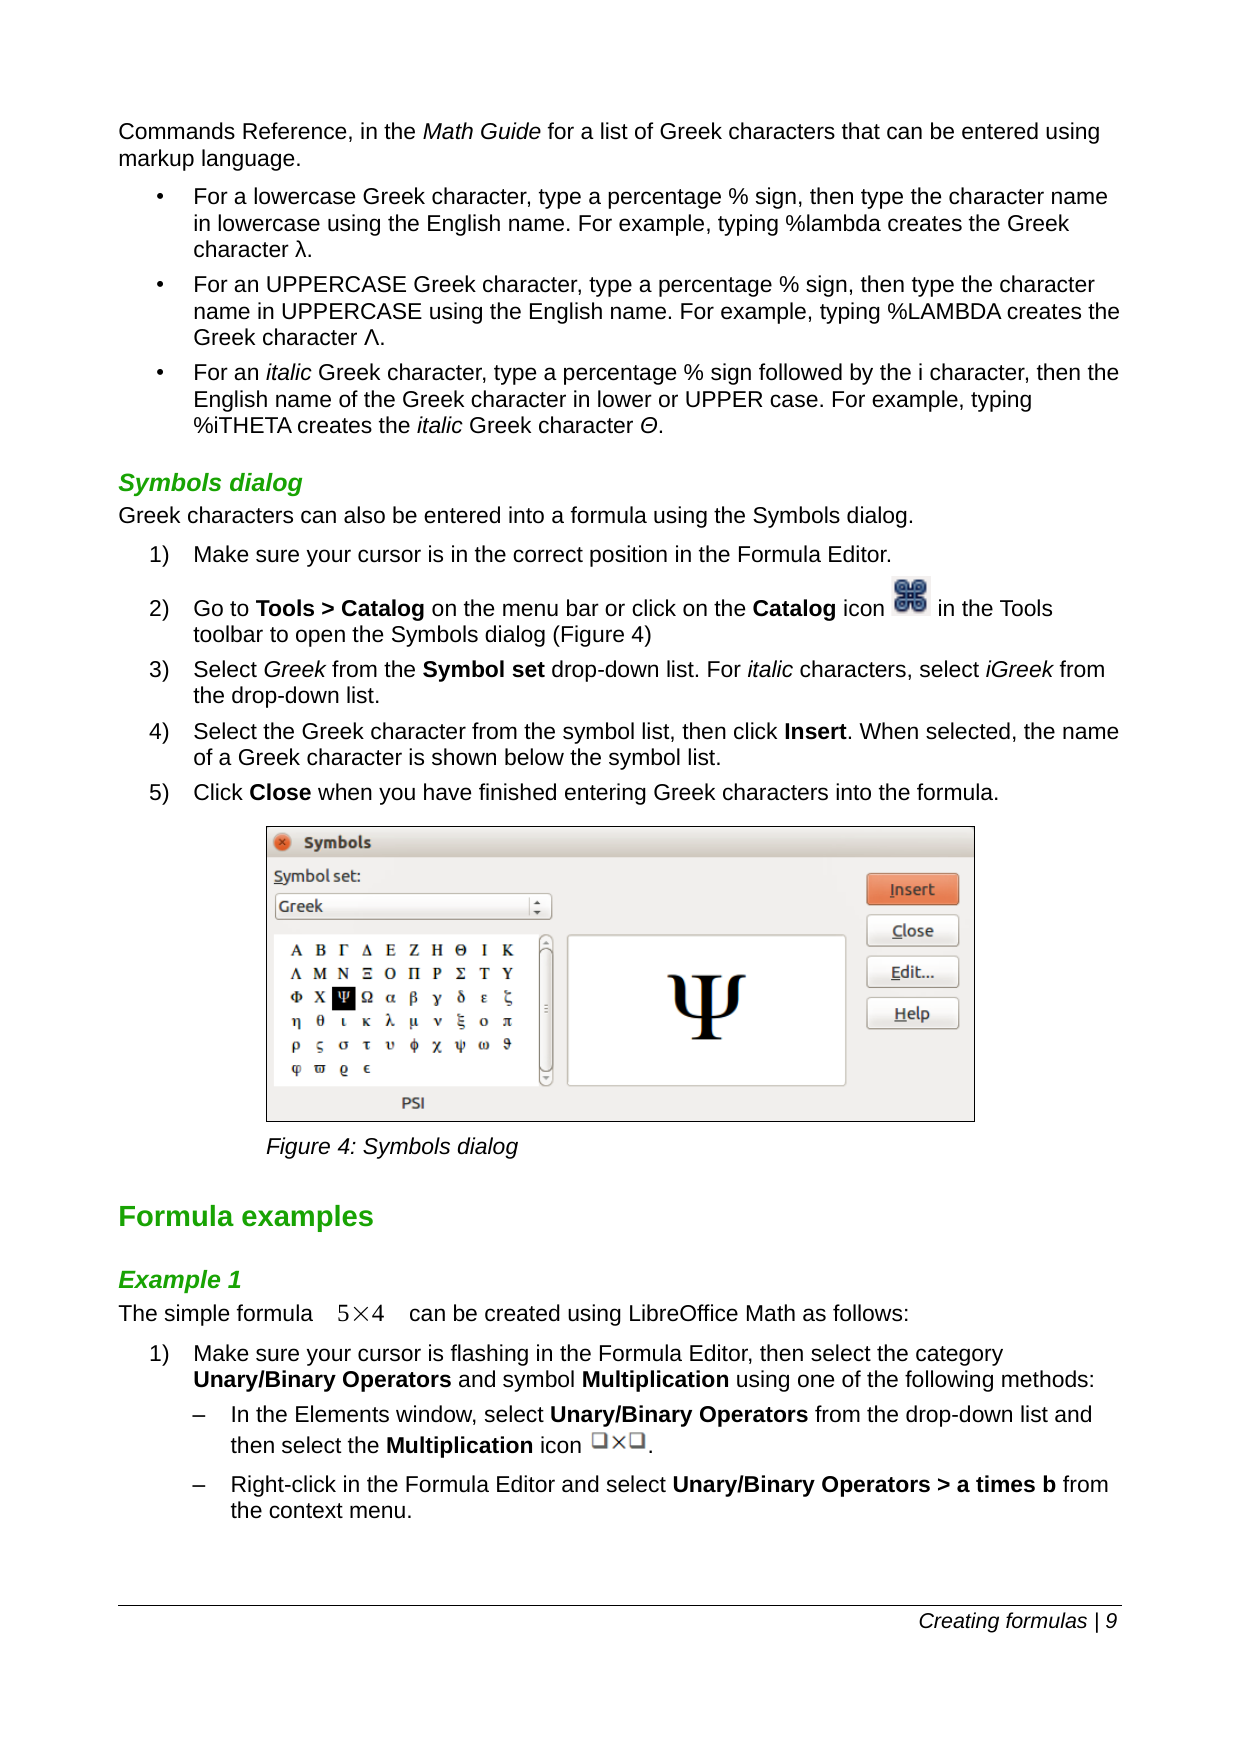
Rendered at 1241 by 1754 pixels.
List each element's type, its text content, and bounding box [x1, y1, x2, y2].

text Greek characters can also be entered into a formula using the Symbols dialog. [118, 502, 1122, 529]
text Figure 4: Symbols dialog [266, 1133, 974, 1159]
list In the Elements window, select Unary/Binary Operators from the drop-down list and then select the Multiplication icon . [192, 1401, 1122, 1459]
list Select Greek from the Symbol set drop-down list. For italic characters, select iGreek from the drop-down list. [169, 656, 1122, 709]
text Commands Reference, in the Math Guide for a list of Greek characters that can be entered using markup language. [118, 118, 1122, 171]
list Make sure your cursor is flashing in the Formula Editor, then select the category Unary/Binary Operators and symbol Multiplication using one of the following methods: [169, 1339, 1122, 1392]
subtitle Symbols dialog [118, 468, 1122, 496]
text The simple formula can be created using LibreOffice Math as follows: [118, 1299, 1122, 1327]
picture [891, 576, 931, 616]
list Click Close when you have finished entering Greek characters into the formula. [169, 779, 1122, 806]
list Select the Greek character from the symbol list, then click Insert. When selected, the name of a Greek character is shown below the symbol list. [169, 718, 1122, 770]
list Right-click in the Formula Editor and select Unary/Binary Operators > a times b from the context menu. [192, 1471, 1122, 1523]
subtitle Example 1 [118, 1265, 1122, 1293]
list For an italic Greek character, type a percentage % sign followed by the i character, then the English name of the Greek character in lower or UPPER case. For example, typing %iTHETA creates the italic Greek character Θ. [156, 359, 1122, 438]
list Go to Tools > Catalog on the menu bar or click on the Catalog icon in the Tools toolbar to open the Symbols dialog (Figure 4) [169, 576, 1122, 647]
list Make sure your cursor is in the correct position in the Formula Editor. [169, 541, 1122, 568]
subtitle Formula examples [118, 1199, 1122, 1232]
list For an UPPERCASE Greek character, type a percentage % sign, then type the character name in UPPERCASE using the English name. For example, typing %LAMBDA creates the Greek character Λ. [156, 271, 1122, 350]
list For a lowercase Greek character, type a percentage % sign, then type the character name in lowercase using the English name. For example, typing %lambda creates the Greek character λ. [156, 183, 1122, 262]
picture [588, 1427, 648, 1454]
picture [267, 827, 974, 1121]
